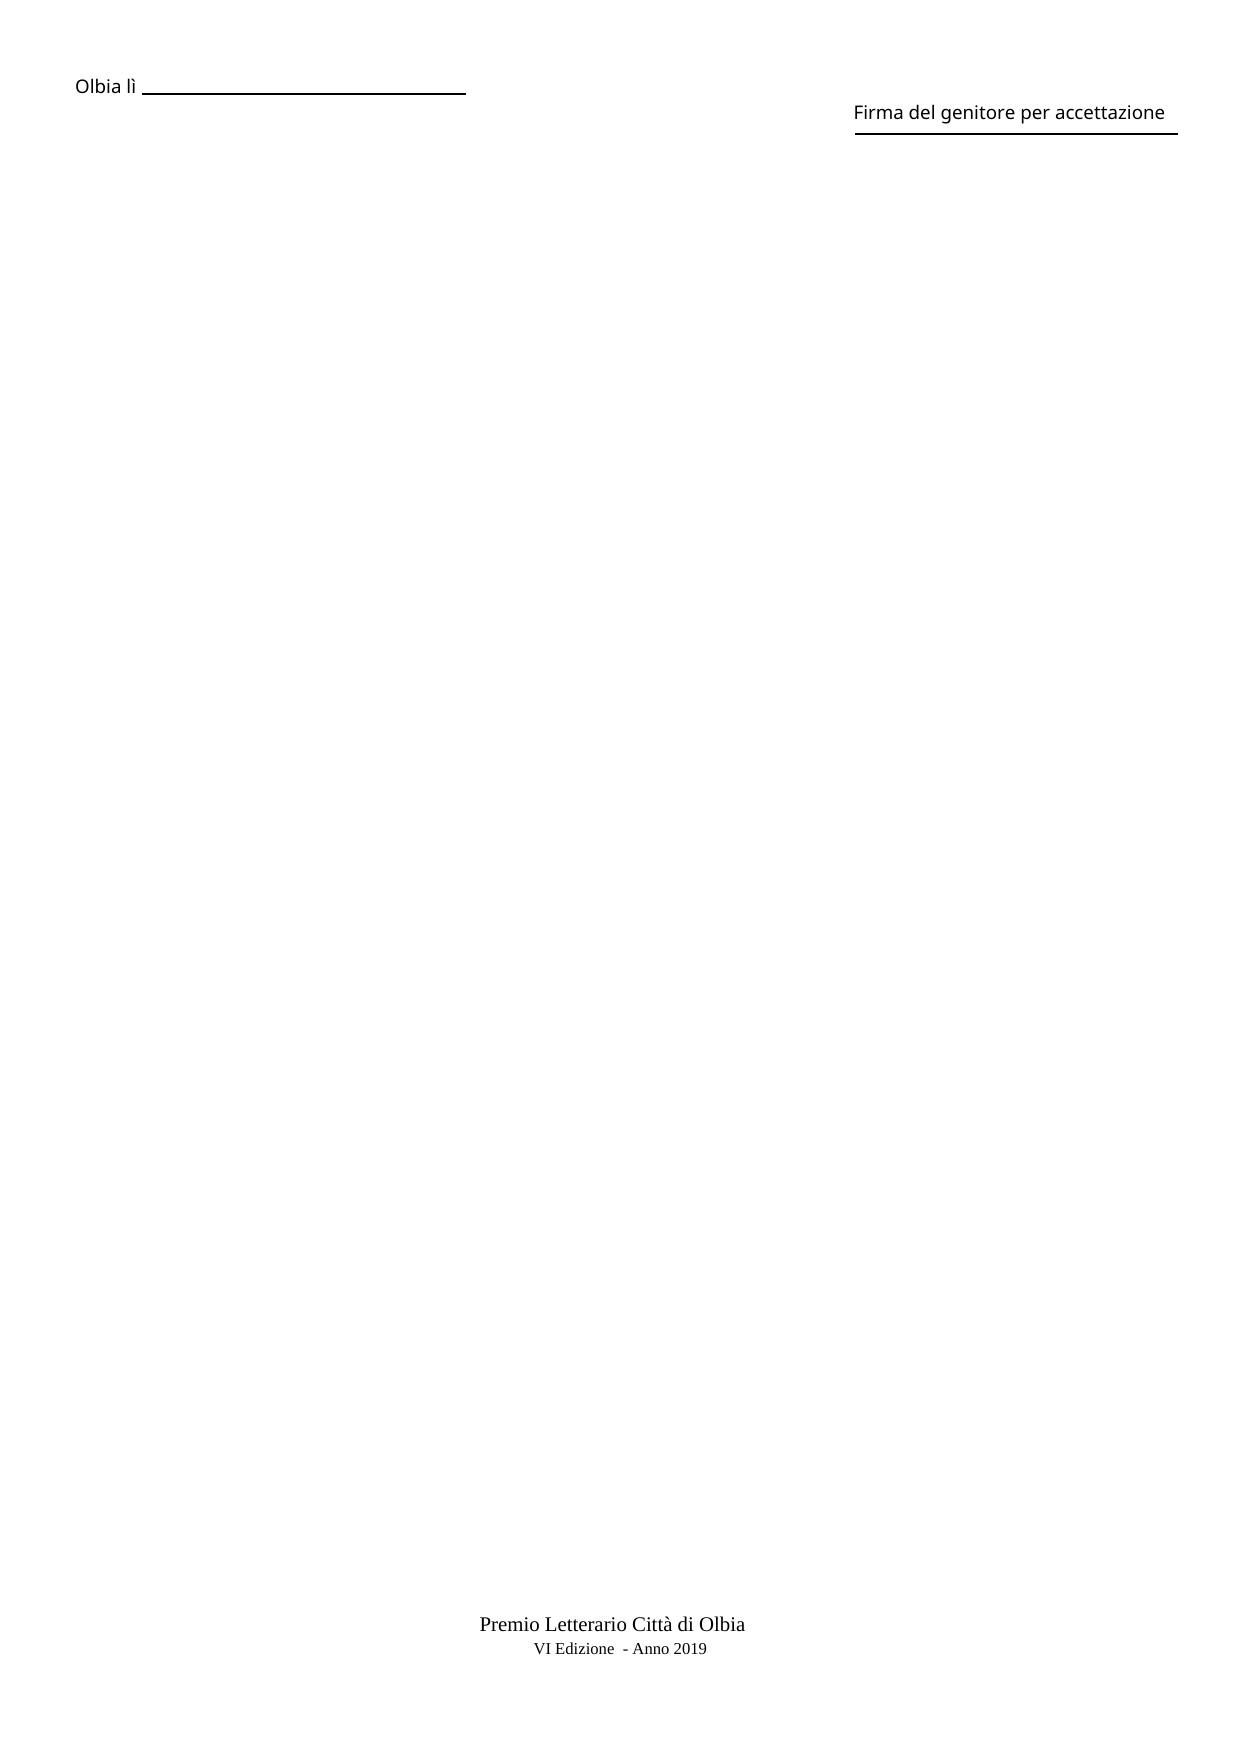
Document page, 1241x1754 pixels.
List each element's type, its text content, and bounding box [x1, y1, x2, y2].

text Firma del genitore per accettazione [75, 99, 1165, 125]
text Olbia lì [75, 74, 1165, 99]
